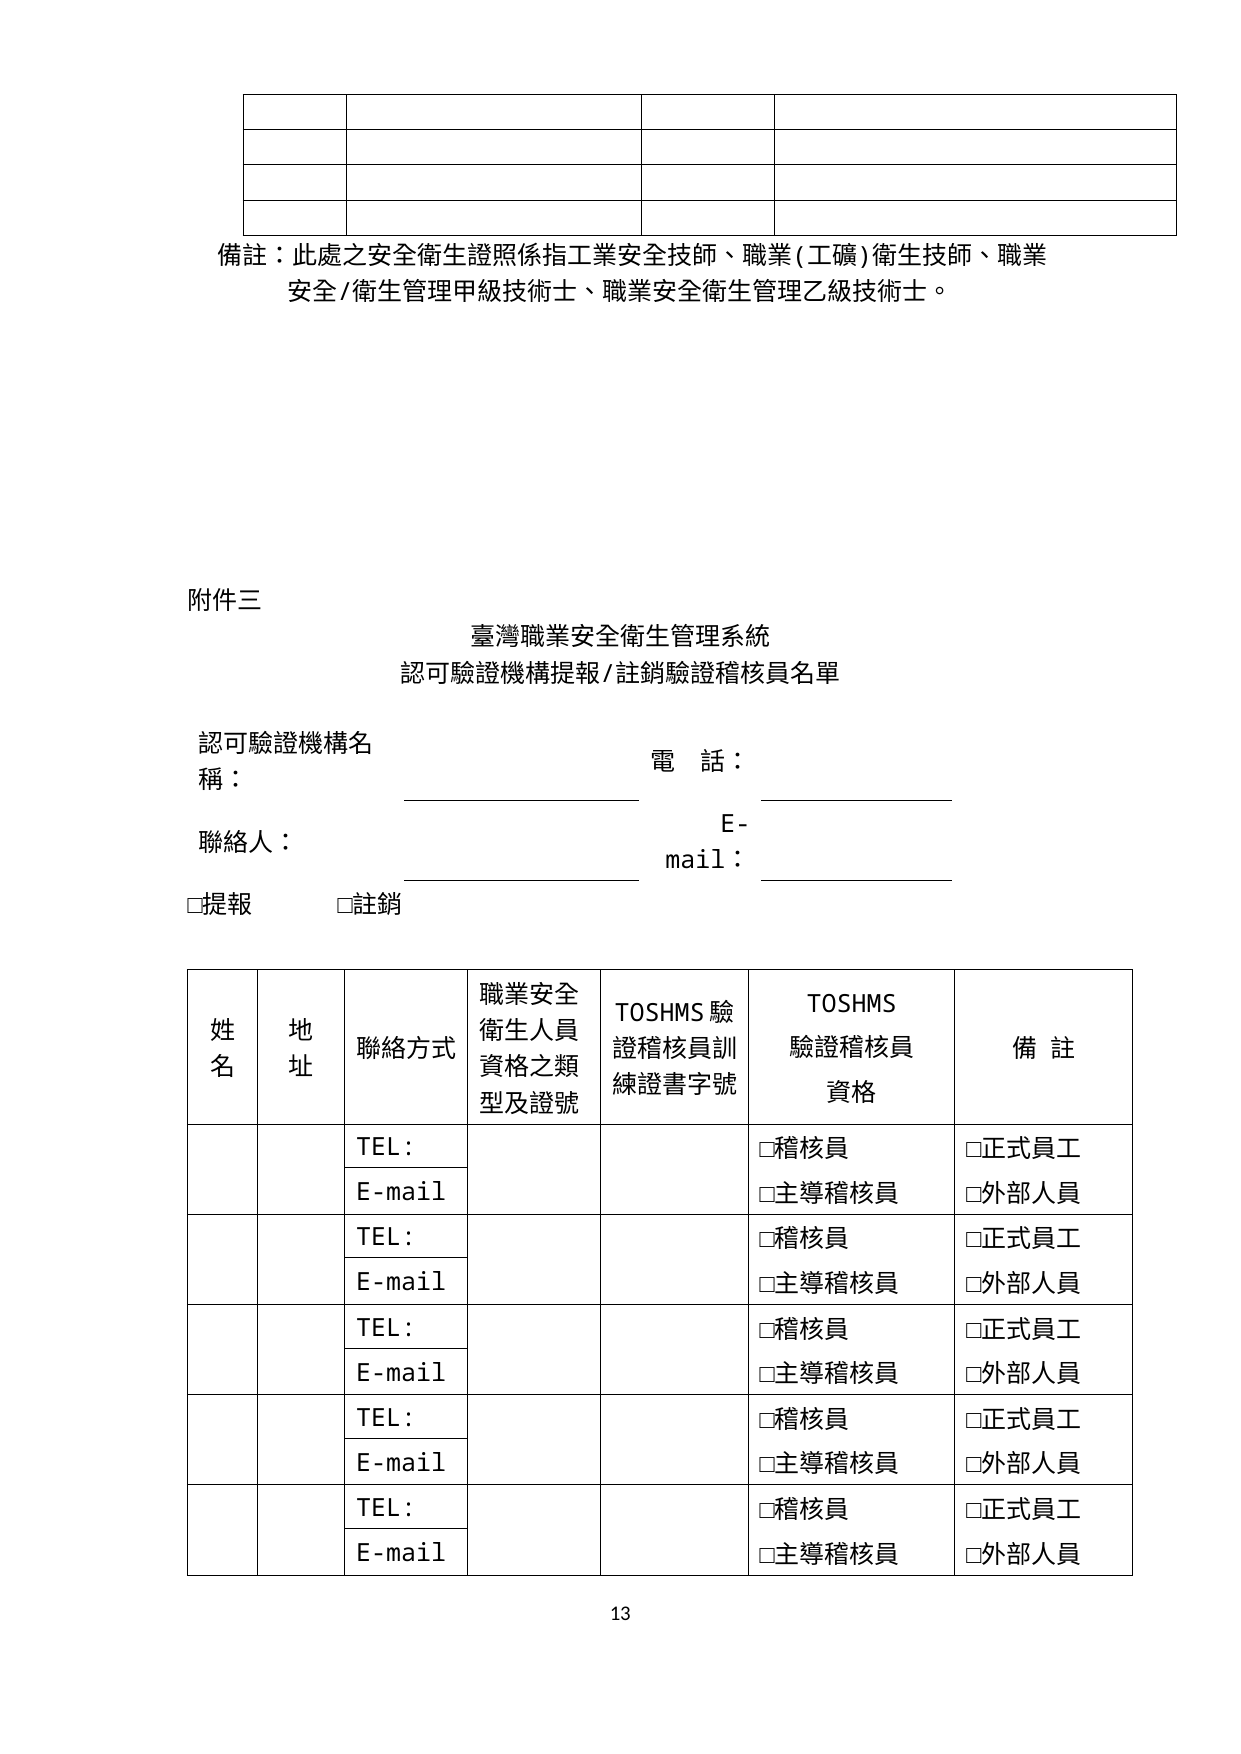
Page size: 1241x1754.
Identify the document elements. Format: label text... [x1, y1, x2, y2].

text 臺灣職業安全衛生管理系統 [187, 617, 1053, 653]
table_cell [642, 165, 774, 199]
table_header TOSHMS驗證稽核員訓練證書字號 [601, 970, 748, 1123]
table_cell [642, 201, 774, 234]
table_cell [188, 1395, 257, 1484]
table_cell TEL: [345, 1215, 467, 1257]
table_cell □稽核員 □主導稽核員 [749, 1125, 954, 1214]
table_cell [258, 1395, 344, 1484]
table_cell [347, 130, 641, 164]
table_cell TEL: [345, 1485, 467, 1528]
table_cell [468, 1305, 600, 1394]
table_cell [601, 1485, 748, 1574]
table_cell [761, 801, 952, 880]
table_cell [468, 1395, 600, 1484]
table_cell [258, 1215, 344, 1304]
table_cell [601, 1305, 748, 1394]
table_cell [775, 165, 1176, 199]
table_cell E-mail [345, 1258, 467, 1304]
table_cell TEL: [345, 1395, 467, 1438]
table_cell [468, 1485, 600, 1574]
table_cell TEL: [345, 1305, 467, 1347]
table_cell [188, 1125, 257, 1214]
table_header 地 址 [258, 970, 344, 1123]
table_cell [347, 201, 641, 234]
text 認可驗證機構提報/註銷驗證稽核員名單 [187, 653, 1053, 689]
table_cell □稽核員 □主導稽核員 [749, 1215, 954, 1304]
table_header [761, 719, 952, 800]
table_cell [642, 95, 774, 129]
table_cell □稽核員 □主導稽核員 [749, 1485, 954, 1574]
table_cell [775, 95, 1176, 129]
text 備註：此處之安全衛生證照係指工業安全技師、職業(工礦)衛生技師、職業安全/衛生管理甲級技術士、職業安全衛生管理乙級技術士。 [217, 236, 1059, 308]
table_cell □正式員工 □外部人員 [955, 1485, 1132, 1574]
table_header 電 話： [639, 719, 761, 800]
table_cell [188, 1305, 257, 1394]
table_cell [258, 1485, 344, 1574]
table_header 職業安全衛生人員資格之類型及證號 [468, 970, 600, 1123]
table_cell □正式員工 □外部人員 [955, 1395, 1132, 1484]
table_cell E-mail [345, 1168, 467, 1214]
table_header 姓 名 [188, 970, 257, 1123]
text 附件三 [187, 581, 1053, 617]
table_cell E-mail [345, 1439, 467, 1484]
table_header TOSHMS 驗證稽核員 資格 [749, 970, 954, 1123]
table_cell [775, 130, 1176, 164]
table_cell [244, 130, 346, 164]
table_cell □正式員工 □外部人員 [955, 1125, 1132, 1214]
table_cell [188, 1215, 257, 1304]
table_cell [244, 95, 346, 129]
table_cell [404, 801, 639, 880]
table_cell E-mail： [639, 800, 761, 880]
table_cell □正式員工 □外部人員 [955, 1305, 1132, 1394]
table_cell [258, 1305, 344, 1394]
table_cell [244, 201, 346, 234]
table_cell [188, 1485, 257, 1574]
text □提報 □註銷 [187, 885, 1053, 921]
table_cell [642, 130, 774, 164]
table_cell [601, 1395, 748, 1484]
table_cell [347, 165, 641, 199]
table_cell TEL: [345, 1125, 467, 1167]
table_header [404, 719, 639, 800]
table_cell [347, 95, 641, 129]
table_cell [244, 165, 346, 199]
table_cell □正式員工 □外部人員 [955, 1215, 1132, 1304]
table_header 認可驗證機構名稱： [188, 719, 404, 800]
table_cell E-mail [345, 1529, 467, 1574]
table_header 聯絡方式 [345, 970, 467, 1123]
table_cell [468, 1125, 600, 1214]
table_cell E-mail [345, 1349, 467, 1394]
table_cell □稽核員 □主導稽核員 [749, 1395, 954, 1484]
table_cell [775, 201, 1176, 234]
table_cell □稽核員 □主導稽核員 [749, 1305, 954, 1394]
table_cell [601, 1125, 748, 1214]
table_header 備 註 [955, 970, 1132, 1123]
table_cell [468, 1215, 600, 1304]
table_cell [258, 1125, 344, 1214]
table_cell 聯絡人： [188, 800, 404, 880]
table_cell [601, 1215, 748, 1304]
